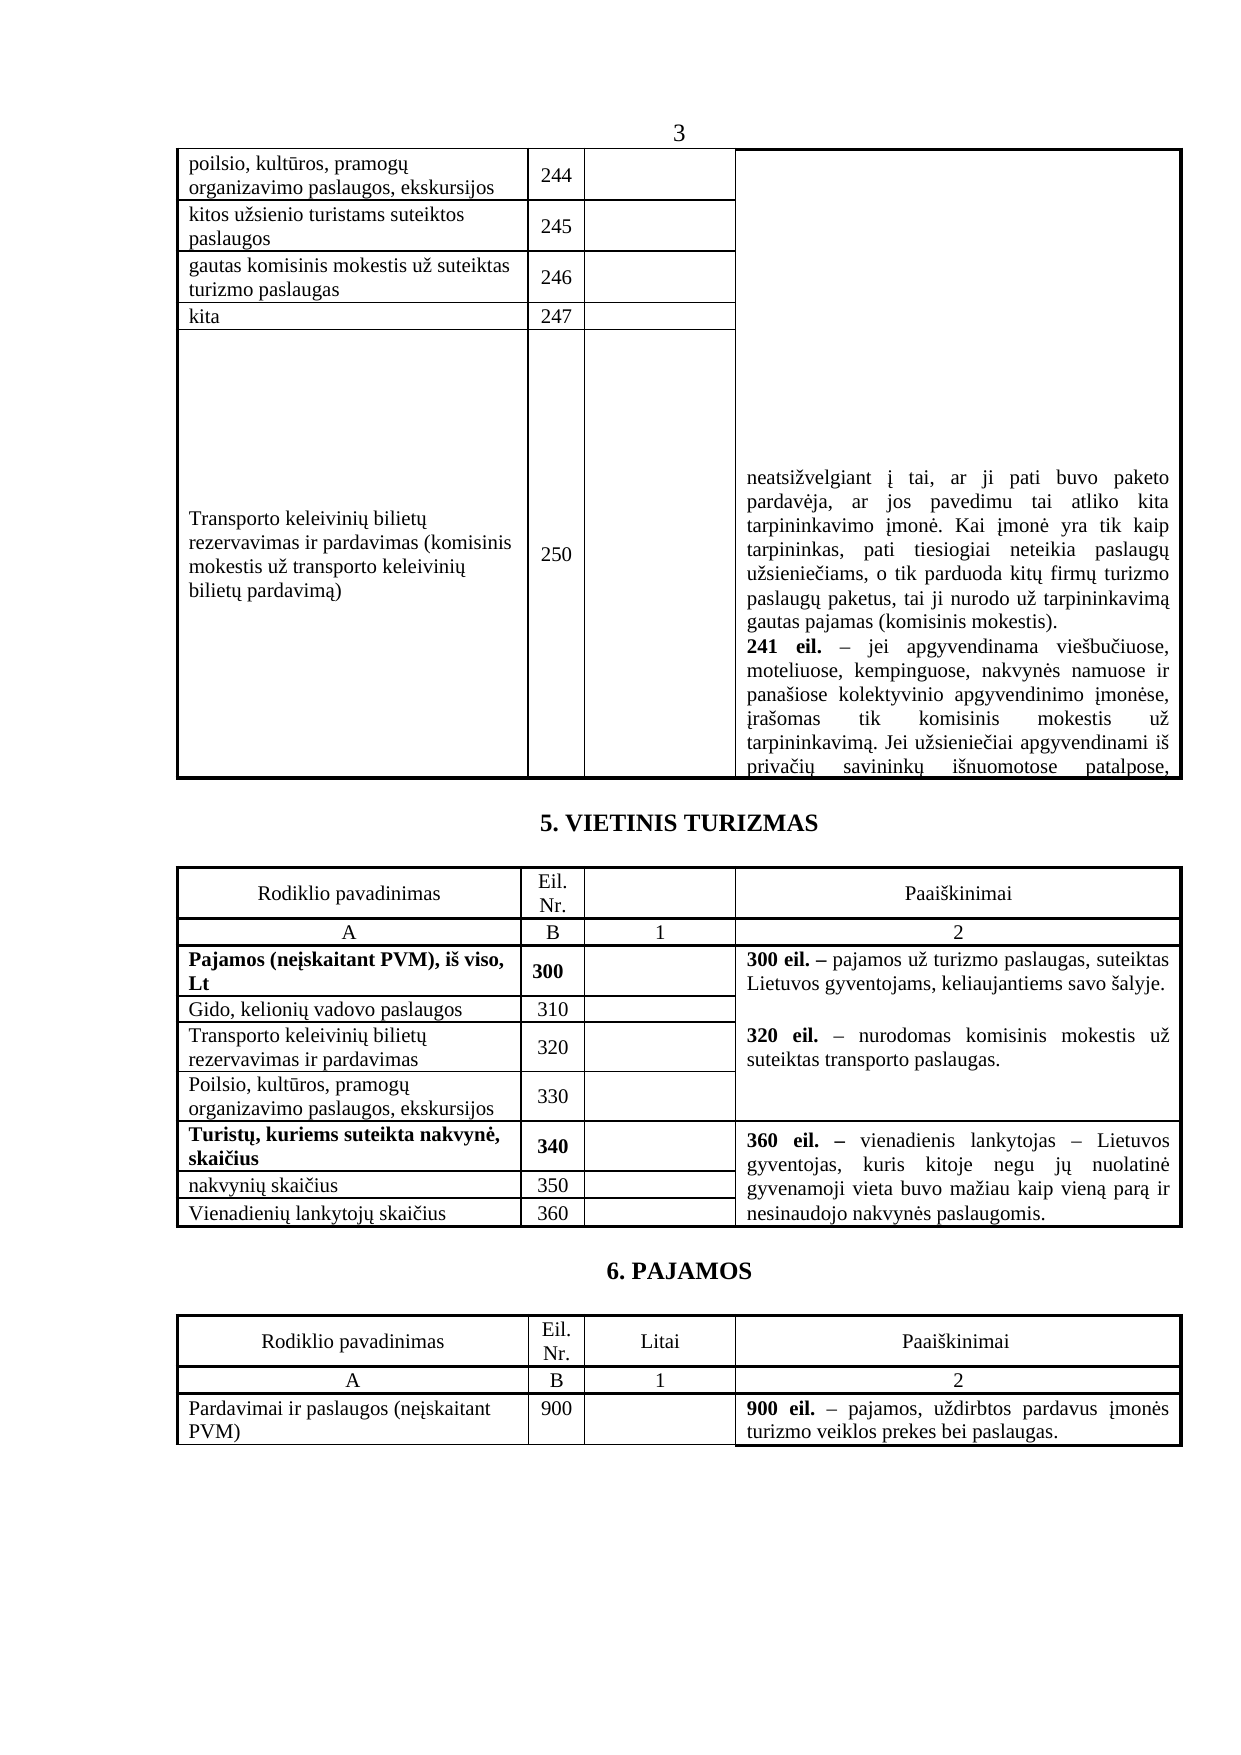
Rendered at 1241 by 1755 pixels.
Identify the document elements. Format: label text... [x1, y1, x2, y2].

table_cell 310 [522, 997, 584, 1021]
table_header Paaiškinimai [736, 869, 1179, 917]
table_cell 2 [736, 1368, 1179, 1392]
table_cell 900 [529, 1395, 584, 1443]
table_header Paaiškinimai [736, 1317, 1179, 1365]
table_cell Turistų, kuriems suteikta nakvynė, skaičius [179, 1122, 520, 1170]
text 5. Vietinis turizmas [177, 808, 1181, 837]
table_cell [585, 1395, 735, 1443]
table_cell 360 eil. – vienadienis lankytojas – Lietuvos gyventojas, kuris kitoje negu jų nuolatinė gyvenamoji vieta buvo mažiau kaip vieną parą ir nesinaudojo nakvynės paslaugomis. [736, 1122, 1179, 1224]
table_header [585, 869, 735, 917]
table_cell Poilsio, kultūros, pramogų organizavimo paslaugos, ekskursijos [179, 1072, 520, 1120]
table_cell kita [179, 303, 527, 328]
table_header Eil. Nr. [522, 869, 584, 917]
table_cell 250 [529, 330, 584, 776]
table_cell Pajamos (neįskaitant PVM), iš viso, Lt [179, 947, 520, 995]
table_cell 245 [529, 201, 584, 250]
table_cell 300 [522, 947, 584, 995]
table_cell [585, 997, 735, 1021]
table_cell A [179, 920, 520, 944]
table_cell 320 [522, 1023, 584, 1071]
table_cell Vienadienių lankytojų skaičius [179, 1199, 520, 1224]
table_cell 244 [529, 149, 584, 199]
table_cell poilsio, kultūros, pramogų organizavimo paslaugos, ekskursijos [179, 149, 527, 199]
table_cell 200 eil. – pajamos, gautos už turizmo paslaugas, suteiktas užsieniečiams, keliaujantiems po Lietuvą. 220 eil. – nurodomos pajamos, gautos už tarpininkavimą (komisinis mokestis). 230 eil. – vienadienis lankytojas – asmuo, kuris Lietuvoje išbuvo trumpiau negu vieną parą. Įrašomos visos gautos pajamos už suteiktas turizmo paslaugas užsieniečiams, kurie lankosi Lietuvoje be nakvynės. 240 eil. – turizmo agentūros, kurios teikia turizmo paslaugas užsieniečiams, nurodo visų parduotų turistinių kelialapių (paketo) kainą, neatsižvelgiant į tai, ar ji pati buvo paketo pardavėja, ar jos pavedimu tai atliko kita tarpininkavimo įmonė. Kai įmonė yra tik kaip tarpininkas, pati tiesiogiai neteikia paslaugų užsieniečiams, o tik parduoda kitų firmų turizmo paslaugų paketus, tai ji nurodo už tarpininkavimą gautas pajamas (komisinis mokestis). 241 eil. – jei apgyvendinama viešbučiuose, moteliuose, kempinguose, nakvynės namuose ir panašiose kolektyvinio apgyvendinimo įmonėse, įrašomas tik komisinis mokestis už tarpininkavimą. Jei užsieniečiai apgyvendinami iš privačių savininkų išnuomotose patalpose, nurodomos visos pajamos. 244 eil. – kultūros objektų, muziejų, pramogų, mugių ir atrakcionų parko lankymas, pramoginio pasivažinėjimo priemonės, dviračiai, jojamieji žirgai ir kt. 246 eil. – duomenis pateikia turizmo ir kelionių agentūros. Nakvynės paslaugų komisinis mokestis neįskaitomas, jis nurodomas 241 eil. 250 eil. – nurodomos pajamos, gautos tik iš užsieniečių. Tarpininkavimas parduodant ir rezervuojant transporto keleivinius bilietus užsieniečiams. [736, 151, 1179, 776]
table_cell Pardavimai ir paslaugos (neįskaitant PVM) [179, 1395, 528, 1443]
table_header Eil. Nr. [529, 1317, 584, 1365]
table_cell 1 [585, 920, 735, 944]
table_cell B [529, 1368, 584, 1392]
table_cell Gido, kelionių vadovo paslaugos [179, 997, 520, 1021]
table_cell 247 [529, 303, 584, 328]
table_cell 350 [522, 1172, 584, 1197]
table_cell gautas komisinis mokestis už suteiktas turizmo paslaugas [179, 252, 527, 301]
table_cell kitos užsienio turistams suteiktos paslaugos [179, 201, 527, 250]
table_cell 2 [736, 920, 1179, 944]
table_header Rodiklio pavadinimas [179, 1317, 528, 1365]
table_header Litai [585, 1317, 735, 1365]
table_cell 360 [522, 1199, 584, 1224]
table_cell [585, 1072, 735, 1120]
table_cell [585, 1199, 735, 1224]
table_cell 1 [585, 1368, 735, 1392]
table_cell [585, 1023, 735, 1071]
table_cell [585, 330, 735, 776]
table_cell 320 eil. – nurodomas komisinis mokestis už suteiktas transporto paslaugas. [736, 1021, 1179, 1071]
table_cell [585, 947, 735, 995]
table_cell Transporto keleivinių bilietų rezervavimas ir pardavimas [179, 1023, 520, 1071]
table_cell [585, 303, 735, 328]
table_cell [585, 149, 735, 199]
table_cell [585, 1122, 735, 1170]
table_cell [736, 1071, 1179, 1120]
text 6. pajamos [177, 1256, 1181, 1285]
table_cell 246 [529, 252, 584, 301]
table_cell A [179, 1368, 528, 1392]
table_header Rodiklio pavadinimas [179, 869, 520, 917]
table_cell [585, 252, 735, 301]
table_cell 340 [522, 1122, 584, 1170]
table_cell 300 eil. – pajamos už turizmo paslaugas, suteiktas Lietuvos gyventojams, keliaujantiems savo šalyje. [736, 947, 1179, 1021]
table_cell Transporto keleivinių bilietų rezervavimas ir pardavimas (komisinis mokestis už transporto keleivinių bilietų pardavimą) [179, 330, 527, 776]
table_cell [585, 201, 735, 250]
table_cell 330 [522, 1072, 584, 1120]
table_cell 900 eil. – pajamos, uždirbtos pardavus įmonės turizmo veiklos prekes bei paslaugas. [736, 1395, 1179, 1443]
table_cell nakvynių skaičius [179, 1172, 520, 1197]
table_cell B [522, 920, 584, 944]
table_cell [585, 1172, 735, 1197]
